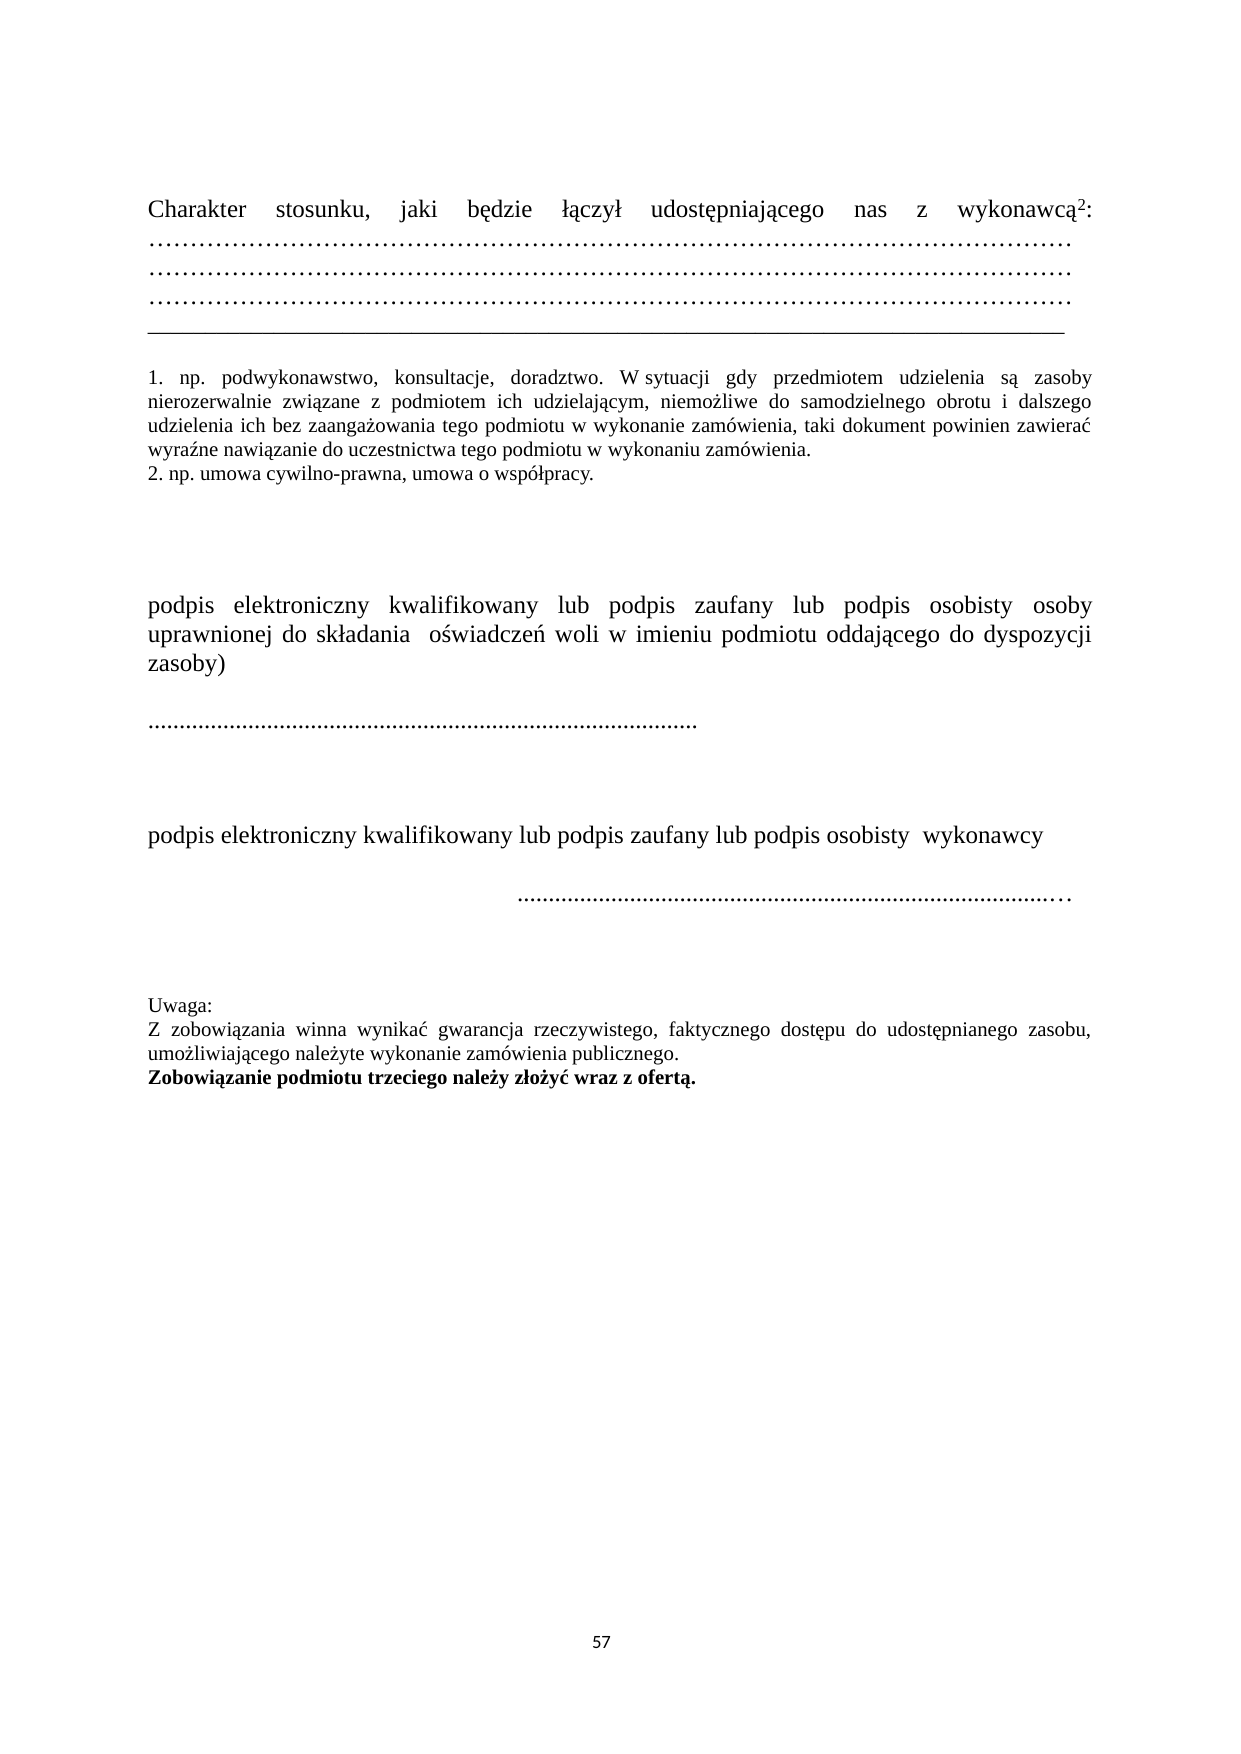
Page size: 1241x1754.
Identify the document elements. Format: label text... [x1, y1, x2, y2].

text 2. np. umowa cywilno-prawna, umowa o współpracy. [148, 461, 1093, 485]
text ________________________________________________________________________________ [148, 309, 1093, 336]
text podpis elektroniczny kwalifikowany lub podpis zaufany lub podpis osobisty osoby uprawnionej do składania oświadczeń woli w imieniu podmiotu oddającego do dyspozycji zasoby) [148, 591, 1093, 677]
text 1. np. podwykonawstwo, konsultacje, doradztwo. W sytuacji gdy przedmiotem udzielenia są zasoby nierozerwalnie związane z podmiotem ich udzielającym, niemożliwe do samodzielnego obrotu i dalszego udzielenia ich bez zaangażowania tego podmiotu w wykonanie zamówienia, taki dokument powinien zawierać wyraźne nawiązanie do uczestnictwa tego podmiotu w wykonaniu zamówienia. [148, 365, 1093, 461]
text podpis elektroniczny kwalifikowany lub podpis zaufany lub podpis osobisty wykonawcy [148, 821, 1093, 849]
text Uwaga: [148, 993, 1093, 1017]
text ........................................................................................ [148, 706, 1093, 734]
text Charakter stosunku, jaki będzie łączył udostępniającego nas z wykonawcą2: ………………………………………………………………………………………………… [148, 194, 1093, 252]
text ………………………………………………………………………………………………… [148, 281, 1093, 309]
text Zobowiązanie podmiotu trzeciego należy złożyć wraz z ofertą. [148, 1065, 1093, 1089]
text .....................................................................................… [148, 878, 1093, 907]
text ………………………………………………………………………………………………… [148, 252, 1093, 281]
text Z zobowiązania winna wynikać gwarancja rzeczywistego, faktycznego dostępu do udostępnianego zasobu, umożliwiającego należyte wykonanie zamówienia publicznego. [148, 1017, 1093, 1065]
